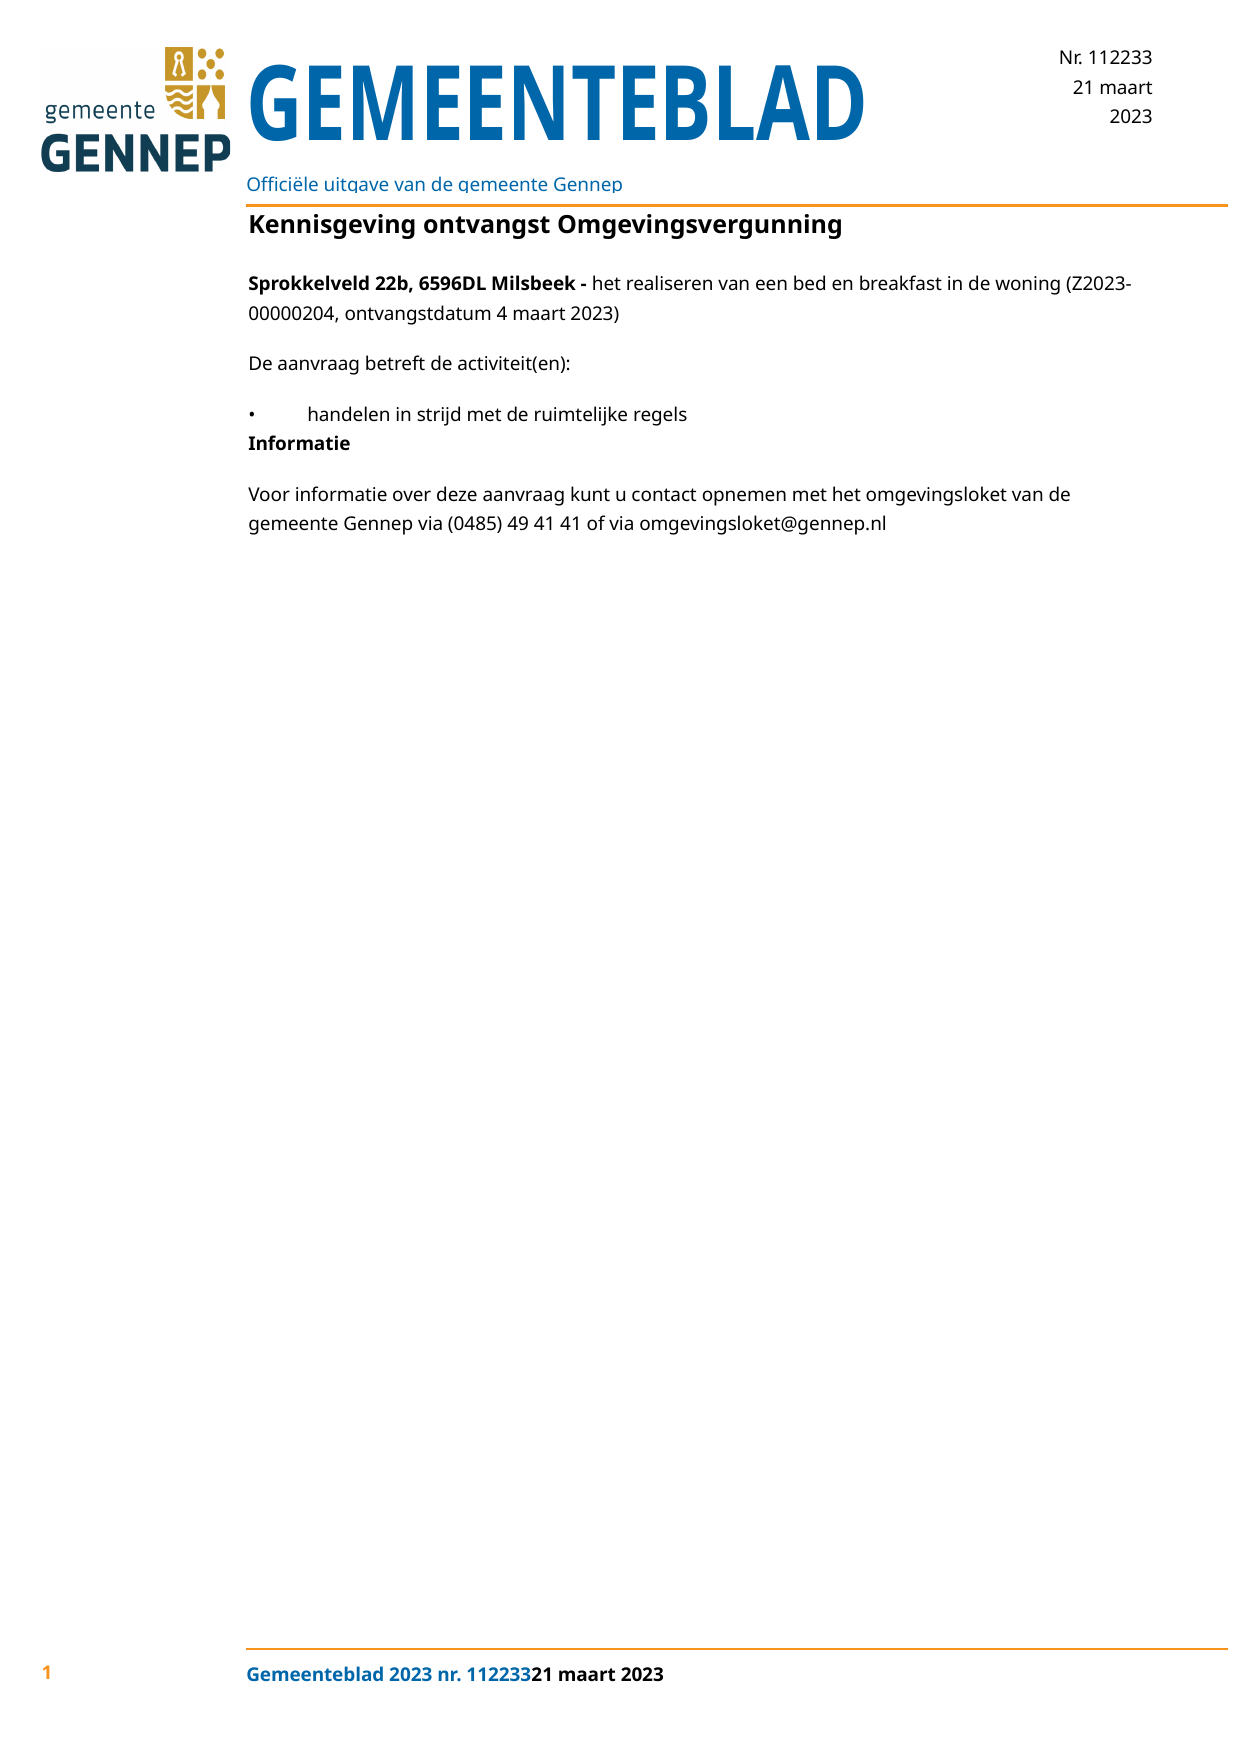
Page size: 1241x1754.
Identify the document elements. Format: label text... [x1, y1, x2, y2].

text Sprokkelveld 22b, 6596DL Milsbeek - het realiseren van een bed en breakfast in de woning (Z2023-00000204, ontvangstdatum 4 maart 2023) [248, 270, 1152, 326]
list handelen in strijd met de ruimtelijke regels [248, 401, 1152, 426]
text Voor informatie over deze aanvraag kunt u contact opnemen met het omgevingsloket van de gemeente Gennep via (0485) 49 41 41 of via omgevingsloket@gennep.nl [248, 481, 1152, 536]
text Kennisgeving ontvangst Omgevingsvergunning [248, 207, 1152, 241]
text De aanvraag betreft de activiteit(en): [248, 350, 1152, 376]
picture [41, 47, 231, 172]
text Informatie [248, 430, 1152, 456]
